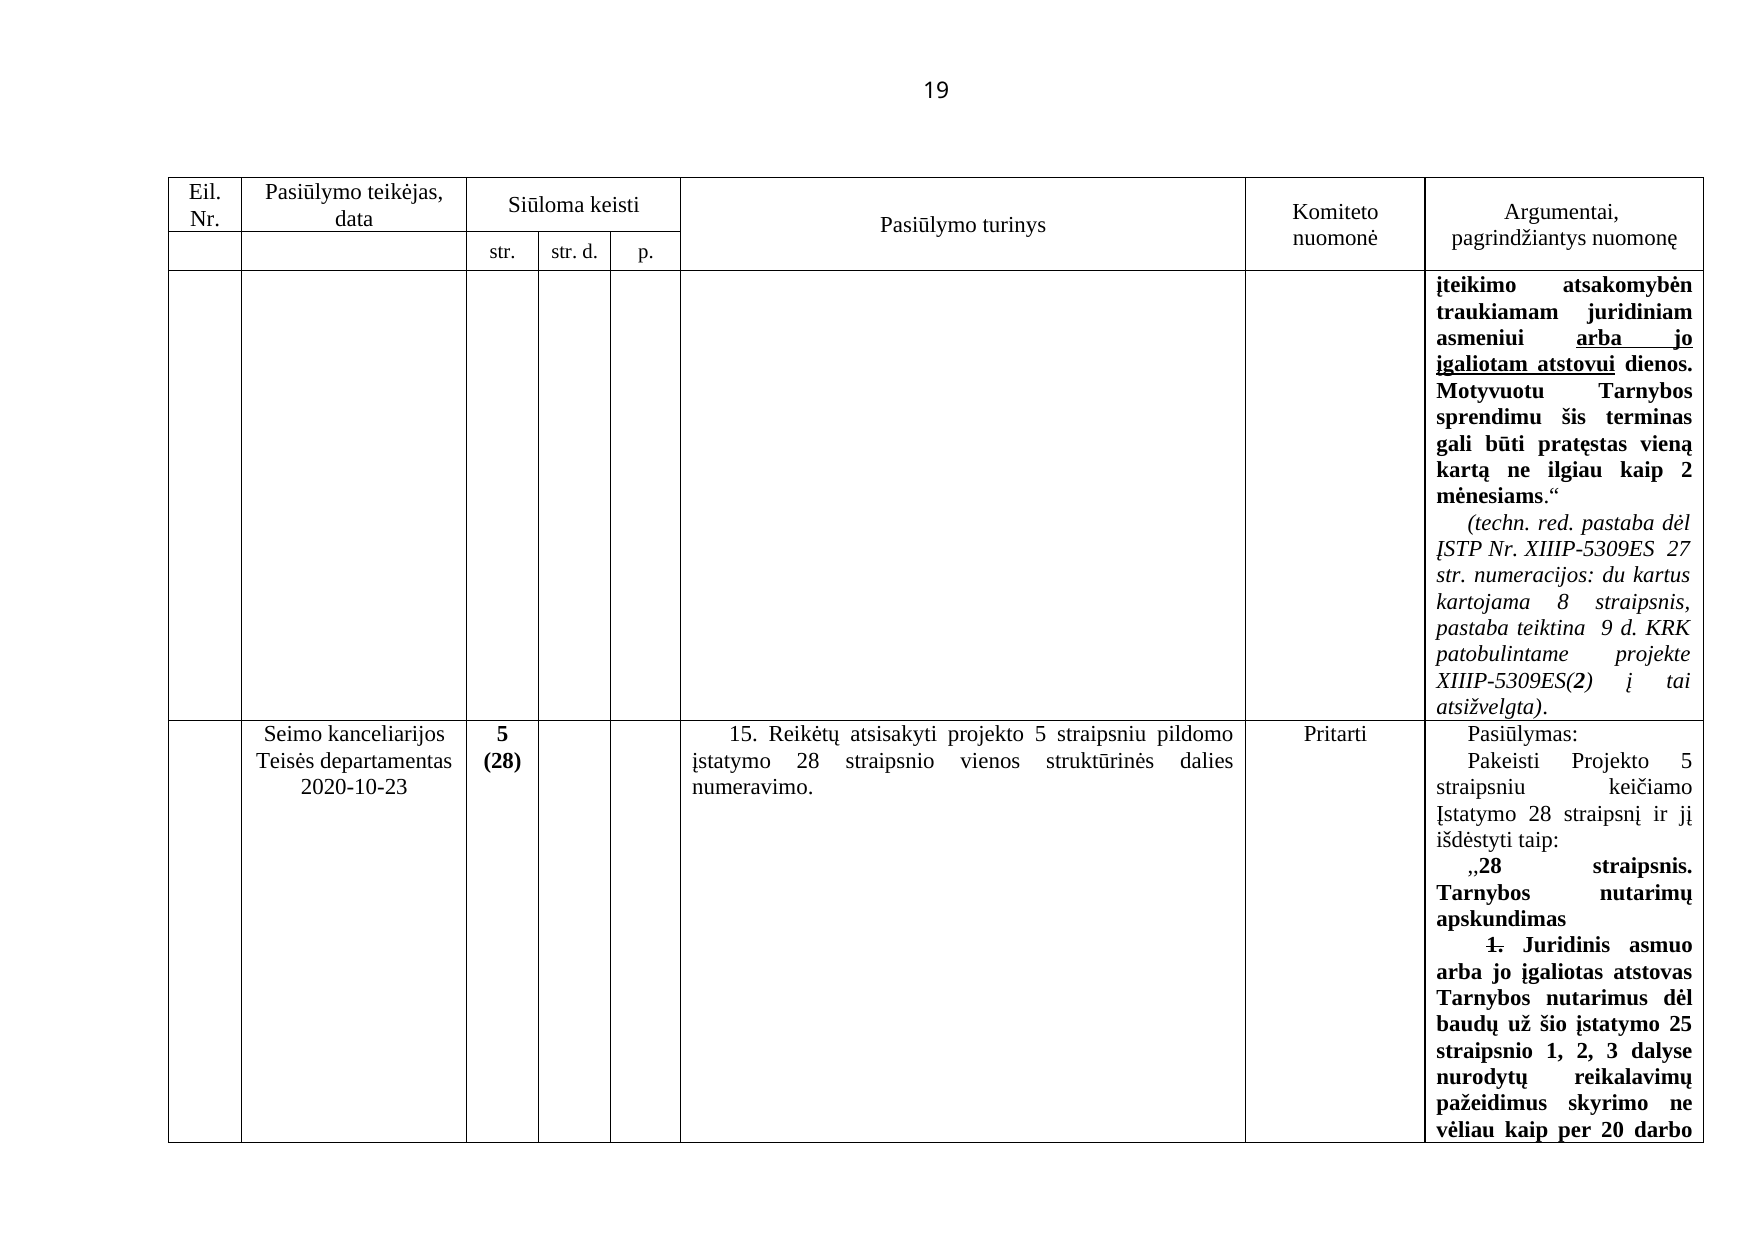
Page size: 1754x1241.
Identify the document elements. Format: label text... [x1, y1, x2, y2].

table_header Pasiūlymo teikėjas, data [242, 178, 466, 231]
table_cell [169, 721, 241, 1142]
table_cell 5 (28) [467, 721, 538, 1142]
table_cell [611, 271, 680, 719]
table_header Pasiūlymo turinys [681, 178, 1245, 270]
table_cell [169, 271, 241, 719]
table_cell [242, 271, 466, 719]
table_header Siūloma keisti [467, 178, 680, 231]
table_cell str. [467, 232, 538, 270]
table_cell [539, 271, 610, 719]
table_cell Seimo kanceliarijos Teisės departamentas 2020-10-23 [242, 721, 466, 1142]
table_cell [1246, 271, 1424, 719]
table_cell [169, 232, 241, 270]
table_cell [242, 232, 466, 270]
table_cell p. [611, 232, 680, 270]
table_cell [467, 271, 538, 719]
table_header Eil. Nr. [169, 178, 241, 231]
table_cell [611, 721, 680, 1142]
table_cell [539, 721, 610, 1142]
table_cell [681, 271, 1245, 719]
table_cell str. d. [539, 232, 610, 270]
table_header Argumentai, pagrindžiantys nuomonę [1426, 178, 1703, 270]
table_cell Pritarti [1246, 721, 1424, 1142]
table_cell 15. Reikėtų atsisakyti projekto 5 straipsniu pildomo įstatymo 28 straipsnio vienos struktūrinės dalies numeravimo. [681, 721, 1245, 1142]
table_cell Pasiūlymas: Pakeisti Projekto 5 straipsniu keičiamo Įstatymo 28 straipsnį ir jį išdėstyti taip: ,,28 straipsnis. Tarnybos nutarimų apskundimas 1. Juridinis asmuo arba jo įgaliotas atstovas Tarnybos nutarimus dėl baudų už šio įstatymo 25 straipsnio 1, 2, 3 dalyse nurodytų reikalavimų pažeidimus skyrimo ne vėliau kaip per 20 darbo [1426, 721, 1703, 1142]
table_cell įteikimo atsakomybėn traukiamam juridiniam asmeniui arba jo įgaliotam atstovui dienos. Motyvuotu Tarnybos sprendimu šis terminas gali būti pratęstas vieną kartą ne ilgiau kaip 2 mėnesiams.“ (techn. red. pastaba dėl ĮSTP Nr. XIIIP-5309ES 27 str. numeracijos: du kartus kartojama 8 straipsnis, pastaba teiktina 9 d. KRK patobulintame projekte XIIIP-5309ES(2) į tai atsižvelgta). [1426, 271, 1703, 719]
table_header Komiteto nuomonė [1246, 178, 1424, 270]
